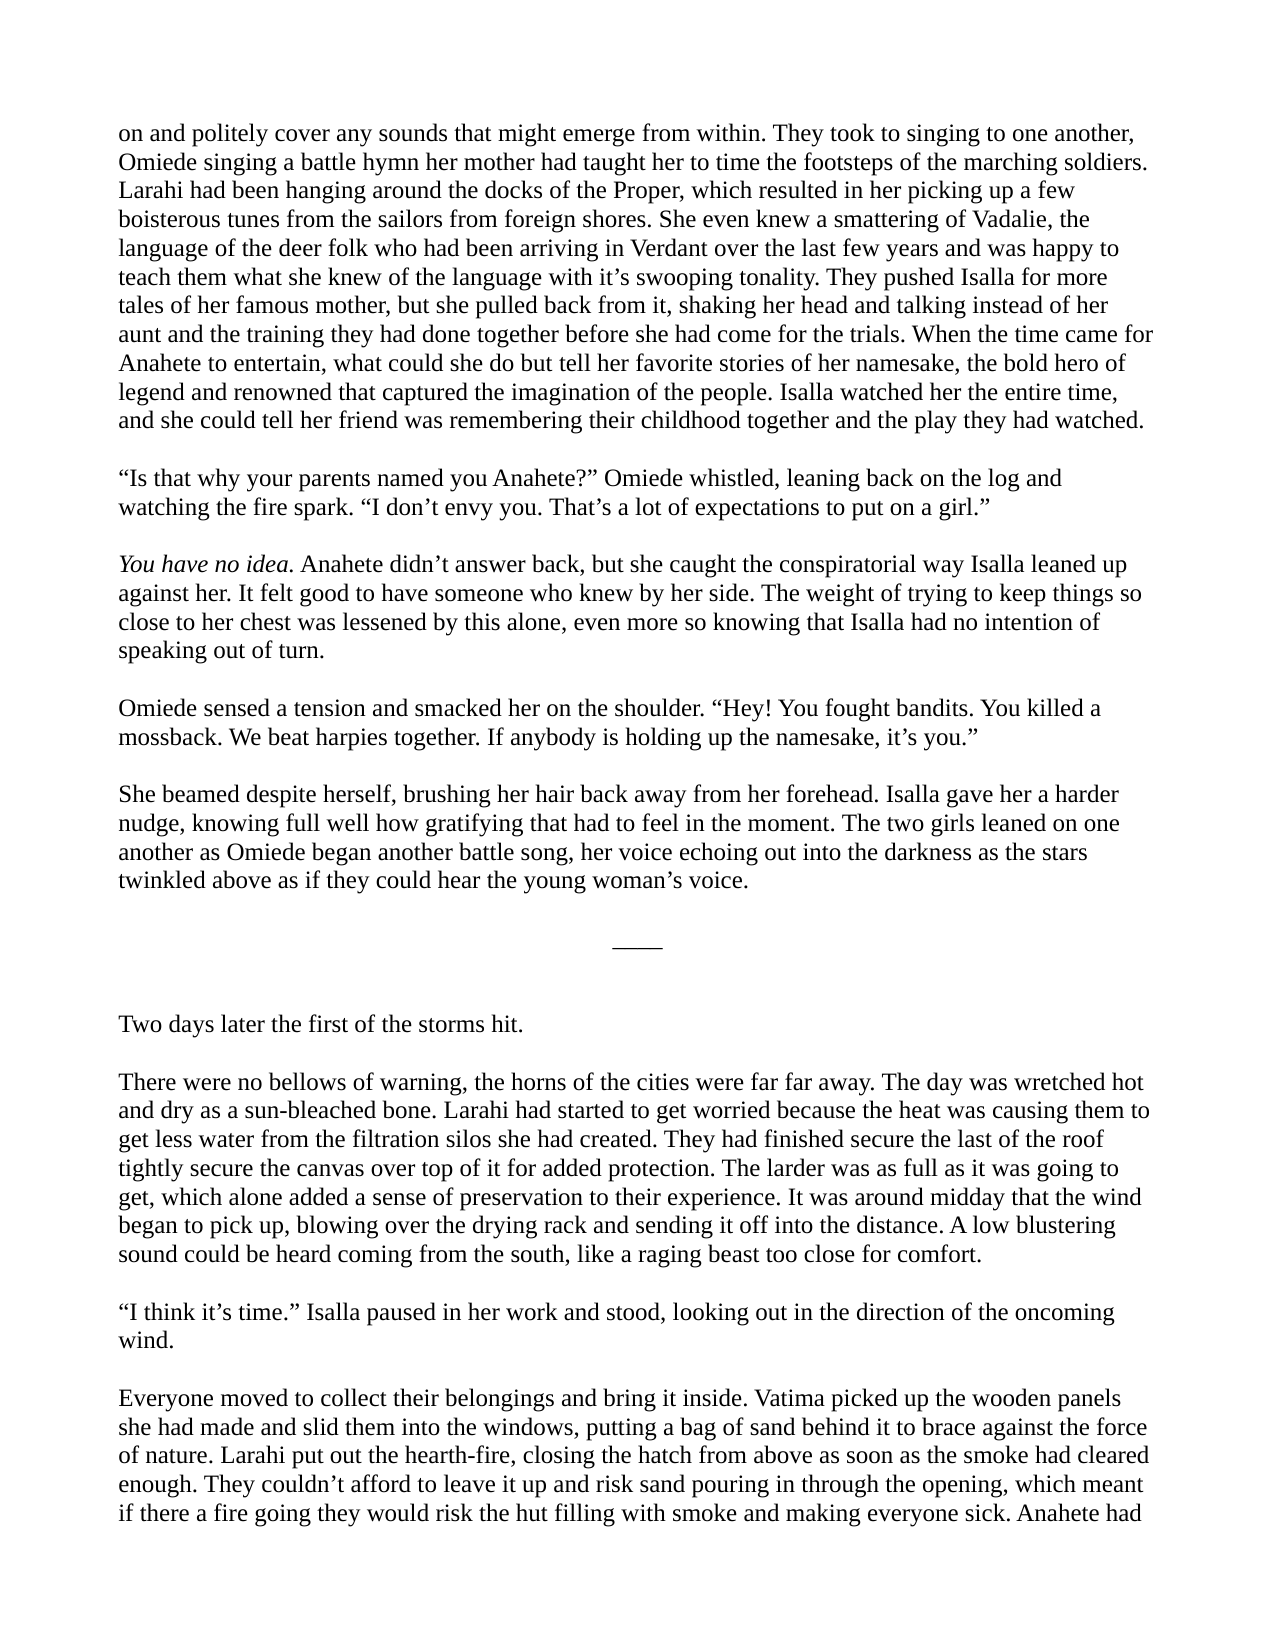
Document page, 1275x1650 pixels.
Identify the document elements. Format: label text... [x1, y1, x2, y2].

text There were no bellows of warning, the horns of the cities were far far away. The day was wretched hot and dry as a sun-bleached bone. Larahi had started to get worried because the heat was causing them to get less water from the filtration silos she had created. They had finished secure the last of the roof tightly secure the canvas over top of it for added protection. The larder was as full as it was going to get, which alone added a sense of preservation to their experience. It was around midday that the wind began to pick up, blowing over the drying rack and sending it off into the distance. A low blustering sound could be heard coming from the south, like a raging beast too close for comfort. “I think it’s time.” Isalla paused in her work and stood, looking out in the direction of the oncoming wind. Everyone moved to collect their belongings and bring it inside. Vatima picked up the wooden panels she had made and slid them into the windows, putting a bag of sand behind it to brace against the force of nature. Larahi put out the hearth-fire, closing the hatch from above as soon as the smoke had cleared enough. They couldn’t afford to leave it up and risk sand pouring in through the opening, which meant if there a fire going they would risk the hut filling with smoke and making everyone sick. Anahete had [118, 1067, 1157, 1527]
text on and politely cover any sounds that might emerge from within. They took to singing to one another, Omiede singing a battle hymn her mother had taught her to time the footsteps of the marching soldiers. Larahi had been hanging around the docks of the Proper, which resulted in her picking up a few boisterous tunes from the sailors from foreign shores. She even knew a smattering of Vadalie, the language of the deer folk who had been arriving in Verdant over the last few years and was happy to teach them what she knew of the language with it’s swooping tonality. They pushed Isalla for more tales of her famous mother, but she pulled back from it, shaking her head and talking instead of her aunt and the training they had done together before she had come for the trials. When the time came for Anahete to entertain, what could she do but tell her favorite stories of her namesake, the bold hero of legend and renowned that captured the imagination of the people. Isalla watched her the entire time, and she could tell her friend was remembering their childhood together and the play they had watched. “Is that why your parents named you Anahete?” Omiede whistled, leaning back on the log and watching the fire spark. “I don’t envy you. That’s a lot of expectations to put on a girl.” [118, 118, 1157, 521]
text Two days later the first of the storms hit. [118, 1009, 1157, 1038]
text ____ [118, 923, 1157, 952]
text You have no idea. Anahete didn’t answer back, but she caught the conspiratorial way Isalla leaned up against her. It felt good to have someone who knew by her side. The weight of trying to keep things so close to her chest was lessened by this alone, even more so knowing that Isalla had no intention of speaking out of turn. Omiede sensed a tension and smacked her on the shoulder. “Hey! You fought bandits. You killed a mossback. We beat harpies together. If anybody is holding up the namesake, it’s you.” She beamed despite herself, brushing her hair back away from her forehead. Isalla gave her a harder nudge, knowing full well how gratifying that had to feel in the moment. The two girls leaned on one another as Omiede began another battle song, her voice echoing out into the darkness as the stars twinkled above as if they could hear the young woman’s voice. [118, 549, 1157, 894]
